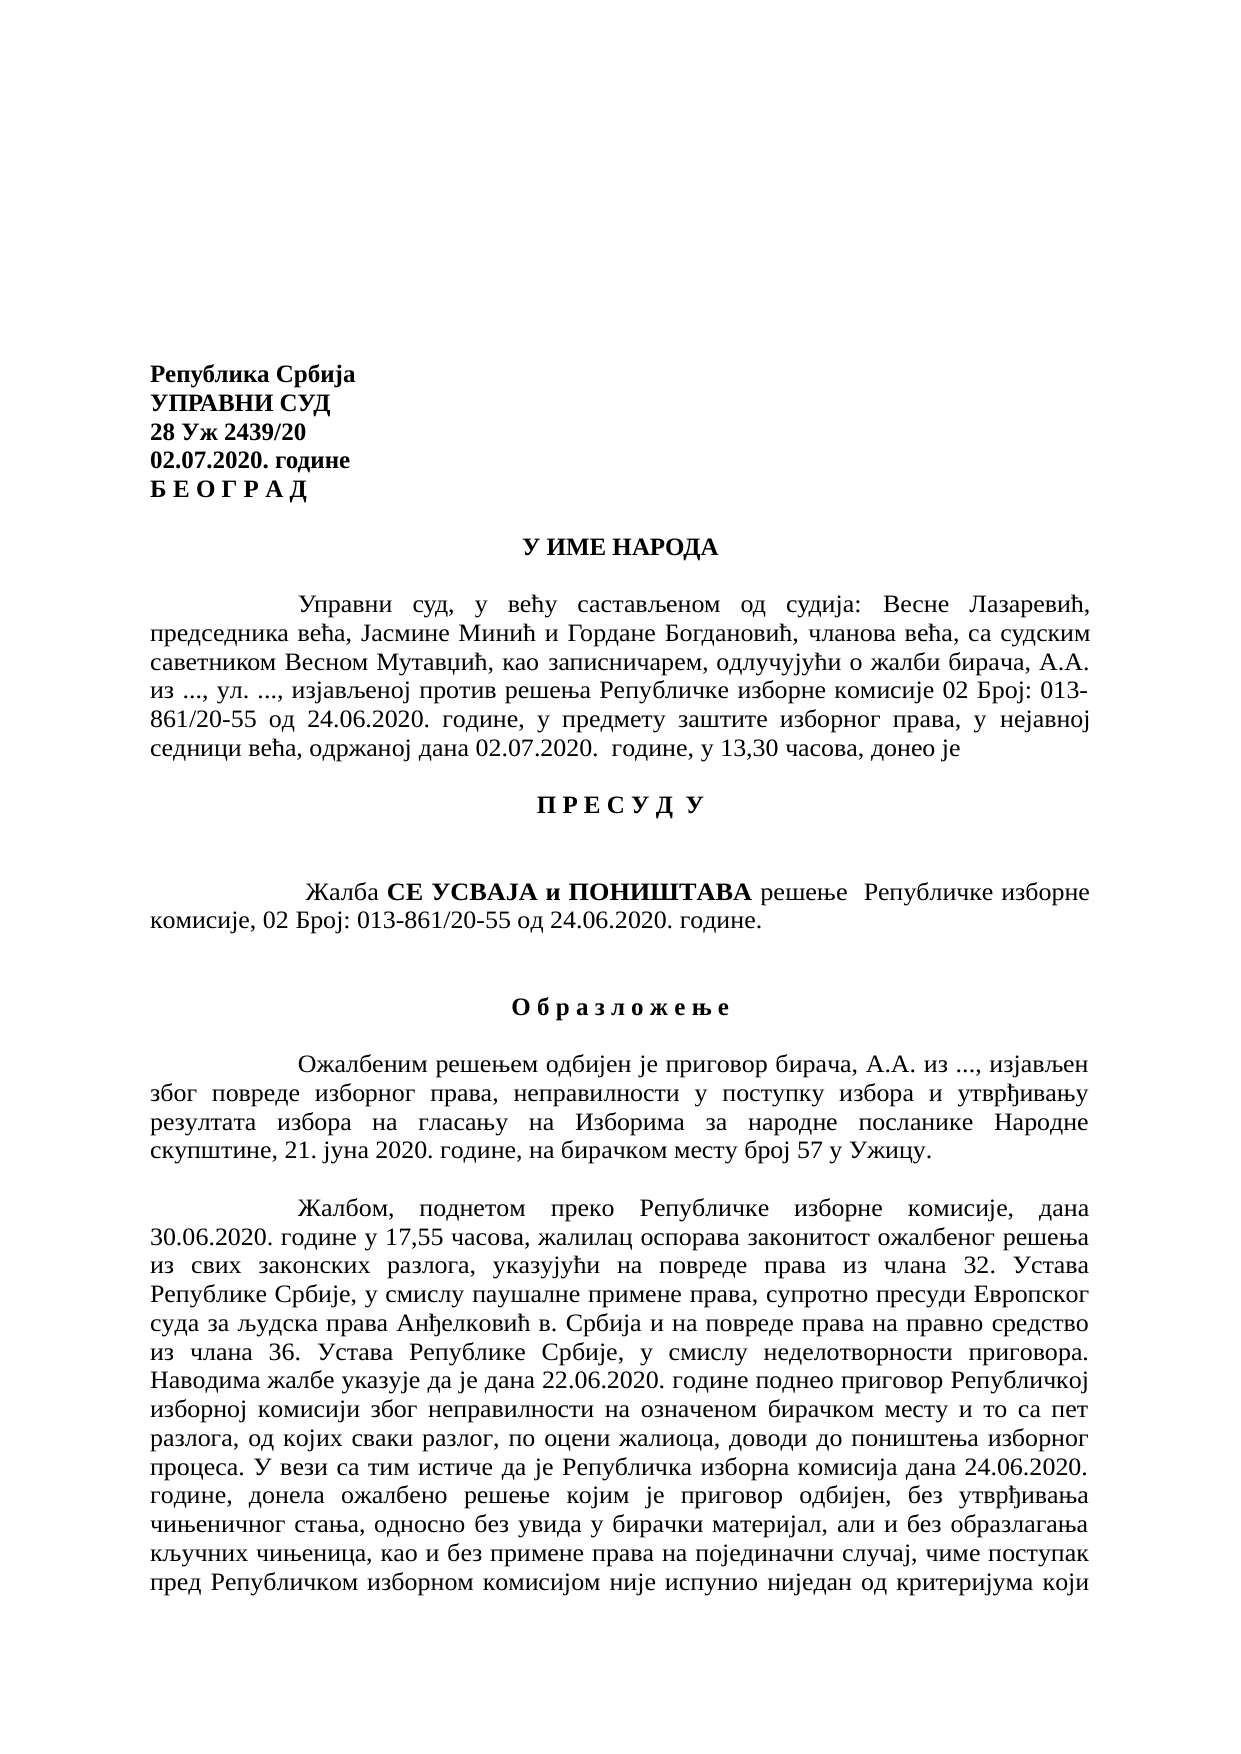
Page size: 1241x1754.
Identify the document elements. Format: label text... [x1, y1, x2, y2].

text О б р а з л о ж е њ е [150, 992, 1090, 1020]
text УПРАВНИ СУД [150, 388, 1090, 417]
text Управни суд, у већу састављеном од судија: Весне Лазаревић, председника већа, Јасмине Минић и Гордане Богдановић, чланова већа, са судским саветником Весном Мутавџић, као записничарем, одлучујући о жалби бирача, A.A. из ..., ул. ..., изјављеној против решења Републичке изборне комисије 02 Број: 013-861/20-55 од 24.06.2020. године, у предмету заштите изборног права, у нејавној седници већа, одржаној дана 02.07.2020. године, у 13,30 часова, донео је [150, 589, 1090, 762]
text Б Е О Г Р А Д [150, 474, 1090, 503]
text 02.07.2020. године [150, 445, 1090, 474]
text У ИМЕ НАРОДА [150, 532, 1090, 560]
text Република Србија [150, 148, 1090, 388]
text П Р Е С У Д У [150, 790, 1090, 819]
text Жалба СЕ УСВАЈА и ПОНИШТАВА решење Републичке изборне комисије, 02 Број: 013-861/20-55 од 24.06.2020. године. [150, 877, 1090, 934]
text Жалбом, поднетом преко Републичке изборне комисије, дана 30.06.2020. године у 17,55 часова, жалилац оспорава законитост ожалбеног решења из свих законских разлога, указујући на повреде права из члана 32. Устава Републике Србије, у смислу паушалне примене права, супротно пресуди Европског суда за људска права Анђелковић в. Србија и на повреде права на правно средство из члана 36. Устава Републике Србије, у смислу неделотворности приговора. Наводима жалбе указује да је дана 22.06.2020. године поднео приговор Републичкој изборној комисији због неправилности на означеном бирачком месту и то са пет разлога, од којих сваки разлог, по оцени жалиоца, доводи до поништења изборног процеса. У вези са тим истиче да је Републичка изборна комисија дана 24.06.2020. године, донела ожалбено решење којим је приговор одбијен, без утврђивања чињеничног стања, односно без увида у бирачки материјал, али и без образлагања кључних чињеница, као и без примене права на појединачни случај, чиме поступак пред Републичком изборном комисијом није испунио ниједан од критеријума који [150, 1193, 1090, 1595]
text 28 Уж 2439/20 [150, 417, 1090, 445]
text Ожалбеним решењем одбијен је приговор бирача, A.A. из ..., изјављен због повреде изборног права, неправилности у поступку избора и утврђивању резултата избора на гласању на Изборима за народне посланике Народне скупштине, 21. јуна 2020. године, на бирачком месту број 57 у Ужицу. [150, 1049, 1090, 1164]
